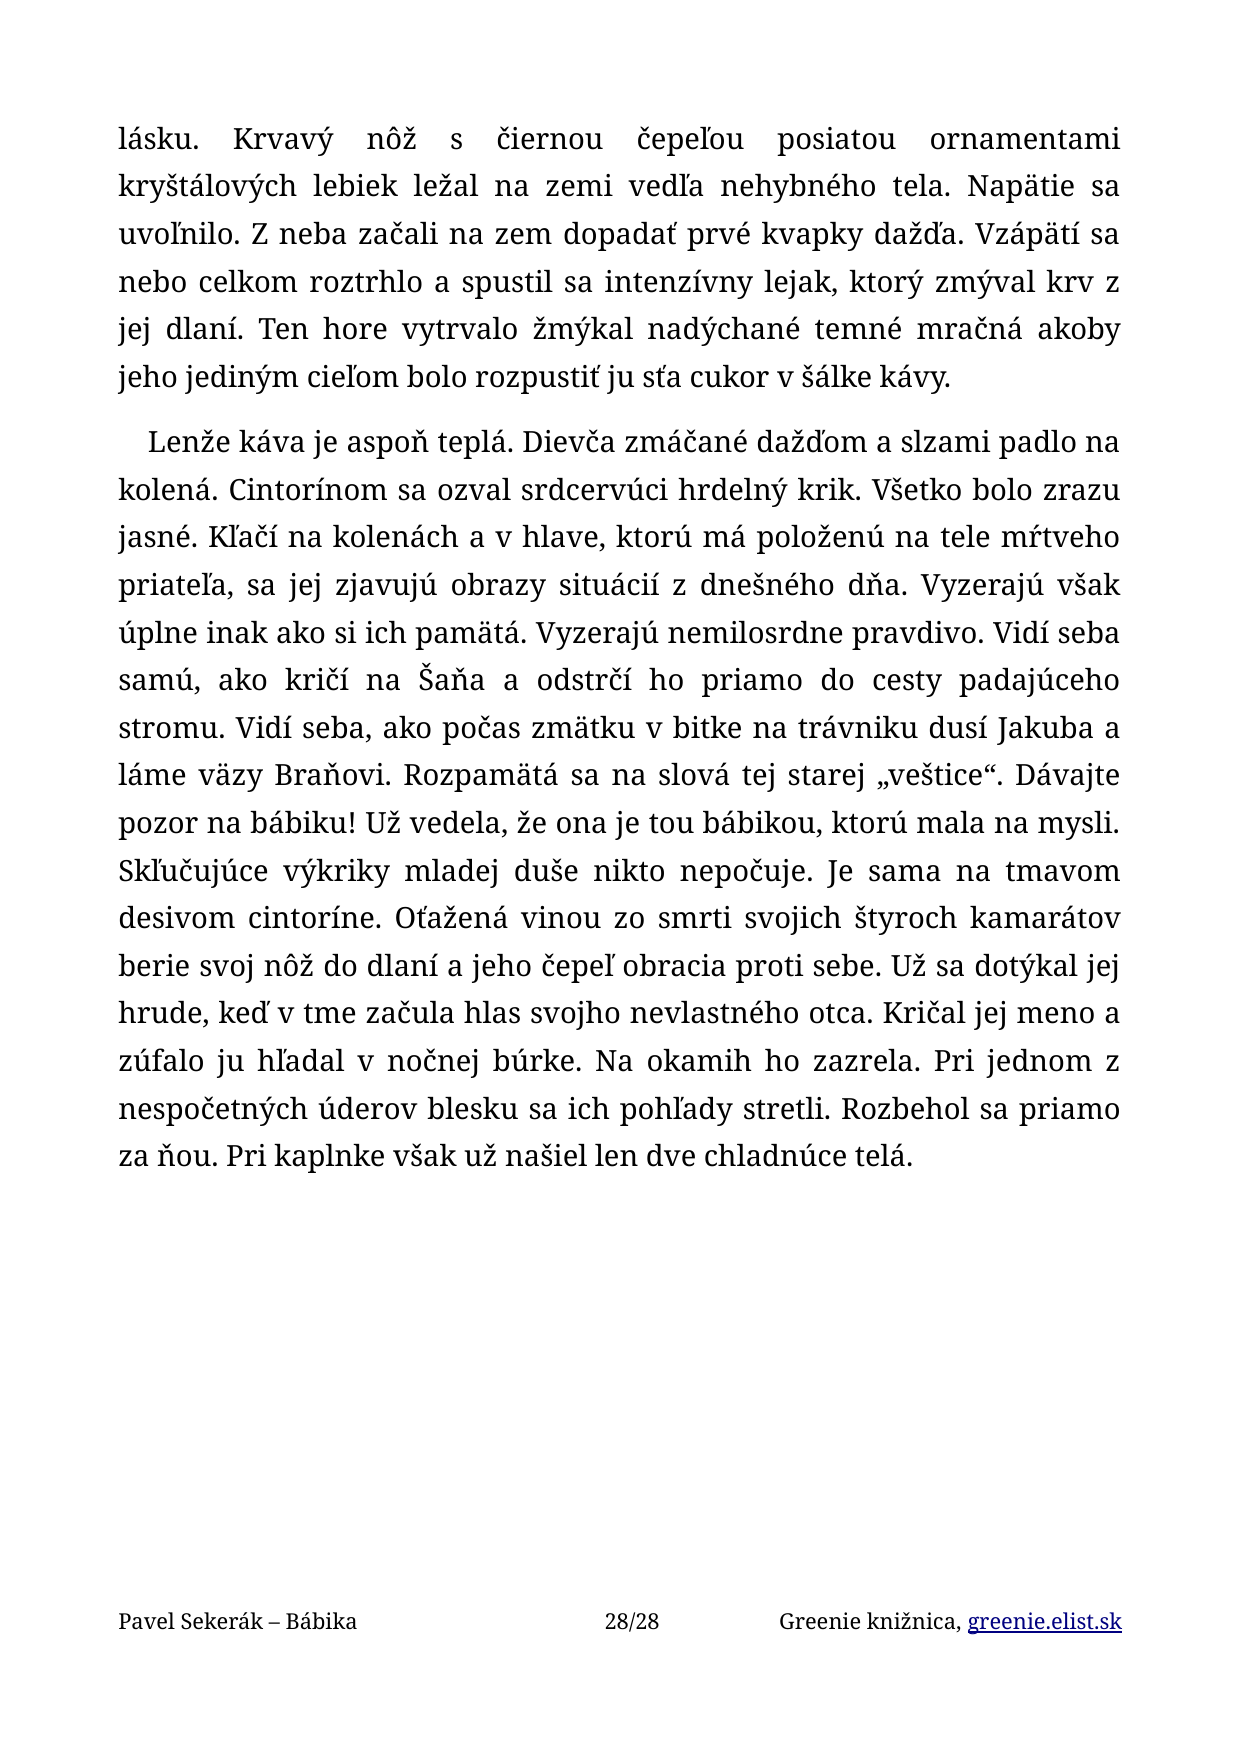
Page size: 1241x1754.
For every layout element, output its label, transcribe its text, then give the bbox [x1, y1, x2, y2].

text lásku. Krvavý nôž s čiernou čepeľou posiatou ornamentami kryštálových lebiek ležal na zemi vedľa nehybného tela. Napätie sa uvoľnilo. Z neba začali na zem dopadať prvé kvapky dažďa. Vzápätí sa nebo celkom roztrhlo a spustil sa intenzívny lejak, ktorý zmýval krv z jej dlaní. Ten hore vytrvalo žmýkal nadýchané temné mračná akoby jeho jediným cieľom bolo rozpustiť ju sťa cukor v šálke kávy. [118, 118, 1122, 396]
text Lenže káva je aspoň teplá. Dievča zmáčané dažďom a slzami padlo na kolená. Cintorínom sa ozval srdcervúci hrdelný krik. Všetko bolo zrazu jasné. Kľačí na kolenách a v hlave, ktorú má položenú na tele mŕtveho priateľa, sa jej zjavujú obrazy situácií z dnešného dňa. Vyzerajú však úplne inak ako si ich pamätá. Vyzerajú nemilosrdne pravdivo. Vidí seba samú, ako kričí na Šaňa a odstrčí ho priamo do cesty padajúceho stromu. Vidí seba, ako počas zmätku v bitke na trávniku dusí Jakuba a láme väzy Braňovi. Rozpamätá sa na slová tej starej „veštice“. Dávajte pozor na bábiku! Už vedela, že ona je tou bábikou, ktorú mala na mysli. Skľučujúce výkriky mladej duše nikto nepočuje. Je sama na tmavom desivom cintoríne. Oťažená vinou zo smrti svojich štyroch kamarátov berie svoj nôž do dlaní a jeho čepeľ obracia proti sebe. Už sa dotýkal jej hrude, keď v tme začula hlas svojho nevlastného otca. Kričal jej meno a zúfalo ju hľadal v nočnej búrke. Na okamih ho zazrela. Pri jednom z nespočetných úderov blesku sa ich pohľady stretli. Rozbehol sa priamo za ňou. Pri kaplnke však už našiel len dve chladnúce telá. [118, 421, 1122, 1175]
